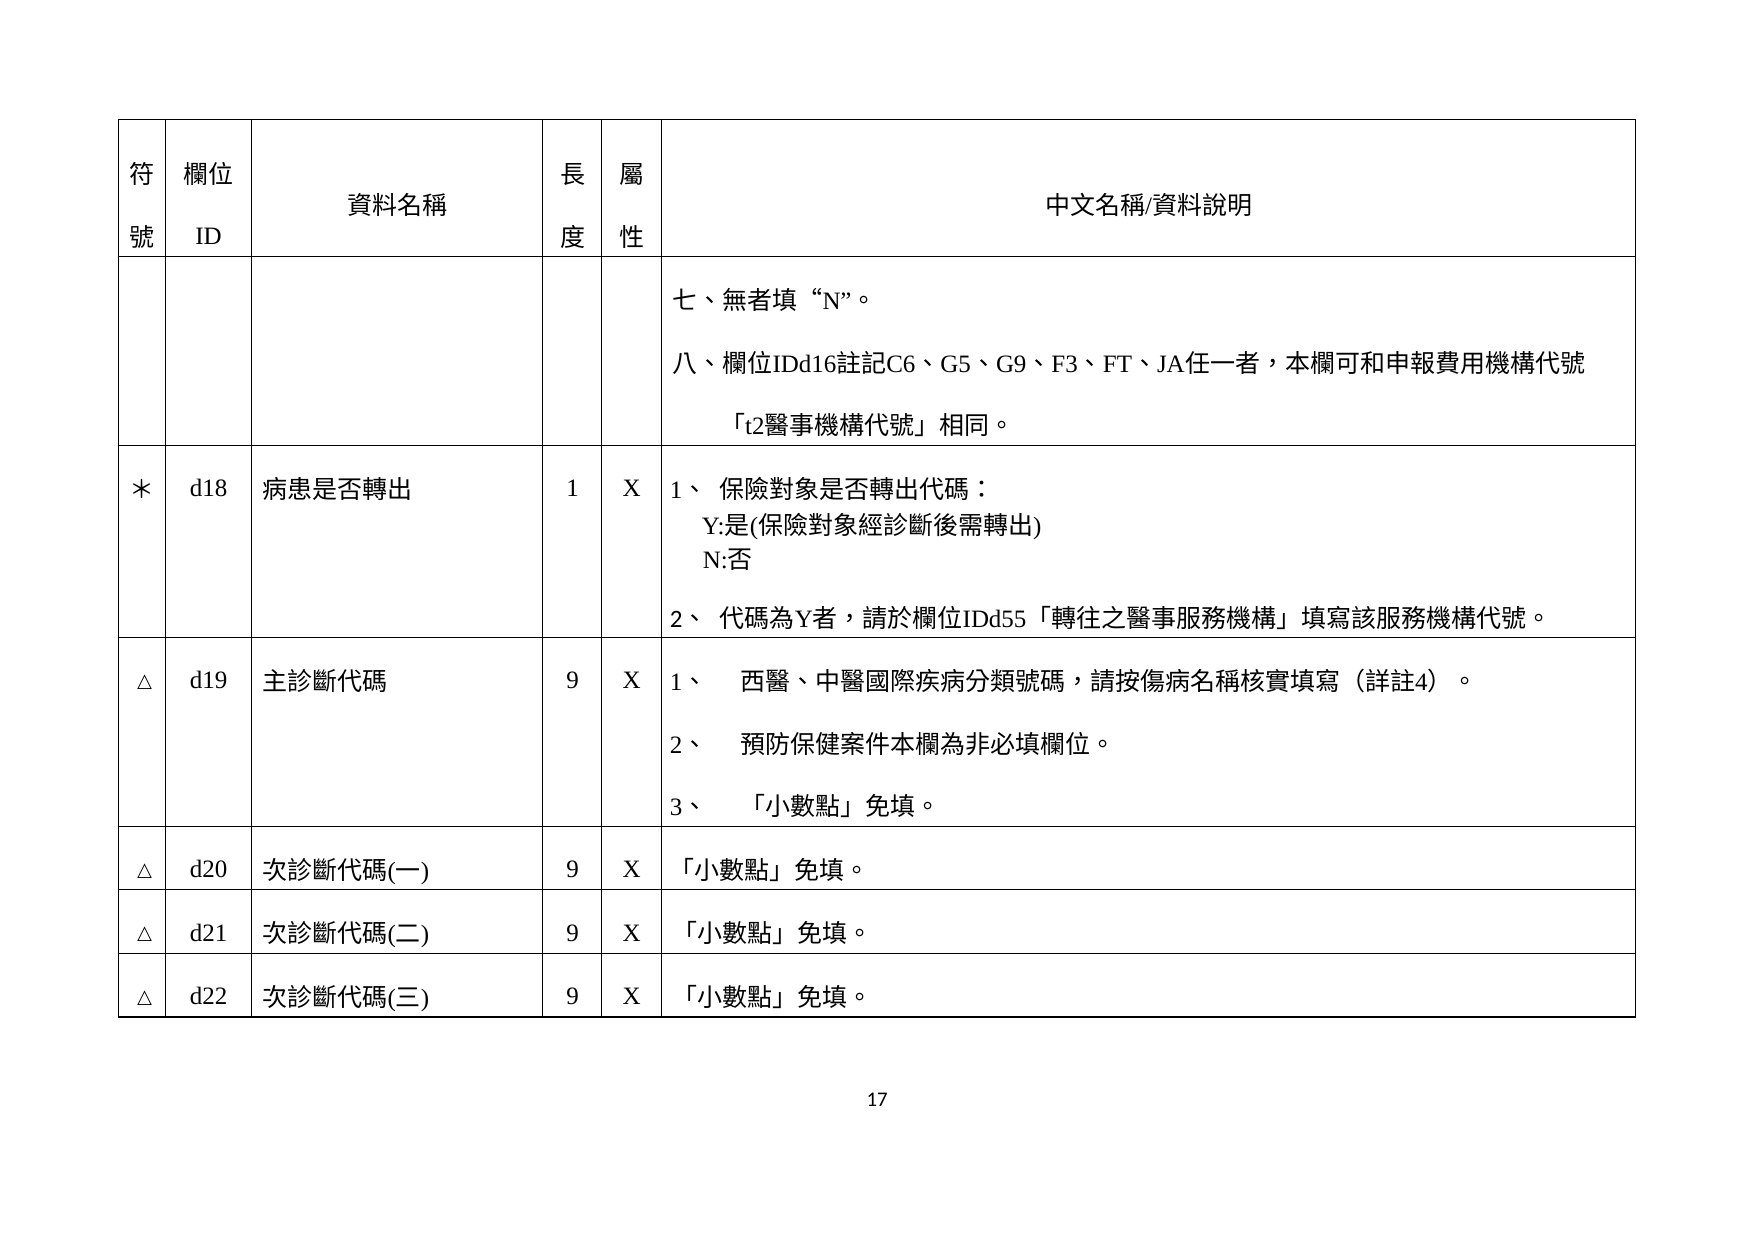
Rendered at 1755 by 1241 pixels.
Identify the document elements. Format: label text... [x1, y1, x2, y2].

table_cell X [602, 954, 661, 1016]
table_cell 9 [543, 954, 601, 1016]
table_cell [166, 257, 251, 444]
table_cell △ [119, 638, 165, 826]
table_cell 次診斷代碼(二) [252, 890, 542, 953]
table_cell 1 [543, 446, 601, 637]
table_cell 「小數點」免填。 [662, 890, 1635, 953]
table_cell 七、無者填“N”。 八、欄位IDd16註記C6、G5、G9、F3、FT、JA任一者，本欄可和申報費用機構代號「t2醫事機構代號」相同。 [662, 257, 1635, 444]
table_cell [602, 257, 661, 444]
table_cell d18 [166, 446, 251, 637]
table_cell ＊ [119, 446, 165, 637]
table_cell d21 [166, 890, 251, 953]
table_cell d20 [166, 827, 251, 889]
table_cell 西醫、中醫國際疾病分類號碼，請按傷病名稱核實填寫（詳註4）。 預防保健案件本欄為非必填欄位。 「小數點」免填。 [662, 638, 1635, 826]
table_cell △ [119, 827, 165, 889]
table_cell 主診斷代碼 [252, 638, 542, 826]
table_header 中文名稱/資料說明 [662, 120, 1635, 256]
table_cell X [602, 446, 661, 637]
table_cell d22 [166, 954, 251, 1016]
table_cell [252, 257, 542, 444]
table_header 資料名稱 [252, 120, 542, 256]
table_header 欄位ID [166, 120, 251, 256]
table_header 屬性 [602, 120, 661, 256]
table_cell X [602, 638, 661, 826]
table_cell 次診斷代碼(一) [252, 827, 542, 889]
table_cell 9 [543, 638, 601, 826]
table_cell 「小數點」免填。 [662, 827, 1635, 889]
table_header 符號 [119, 120, 165, 256]
table_cell [119, 257, 165, 444]
table_cell 保險對象是否轉出代碼： Y:是(保險對象經診斷後需轉出) N:否 代碼為Y者，請於欄位IDd55「轉往之醫事服務機構」填寫該服務機構代號。 [662, 446, 1635, 637]
table_cell [543, 257, 601, 444]
table_cell 「小數點」免填。 [662, 954, 1635, 1016]
table_cell △ [119, 890, 165, 953]
table_header 長度 [543, 120, 601, 256]
table_cell d19 [166, 638, 251, 826]
table_cell X [602, 827, 661, 889]
table_cell X [602, 890, 661, 953]
table_cell 9 [543, 827, 601, 889]
table_cell 病患是否轉出 [252, 446, 542, 637]
table_cell △ [119, 954, 165, 1016]
table_cell 9 [543, 890, 601, 953]
table_cell 次診斷代碼(三) [252, 954, 542, 1016]
